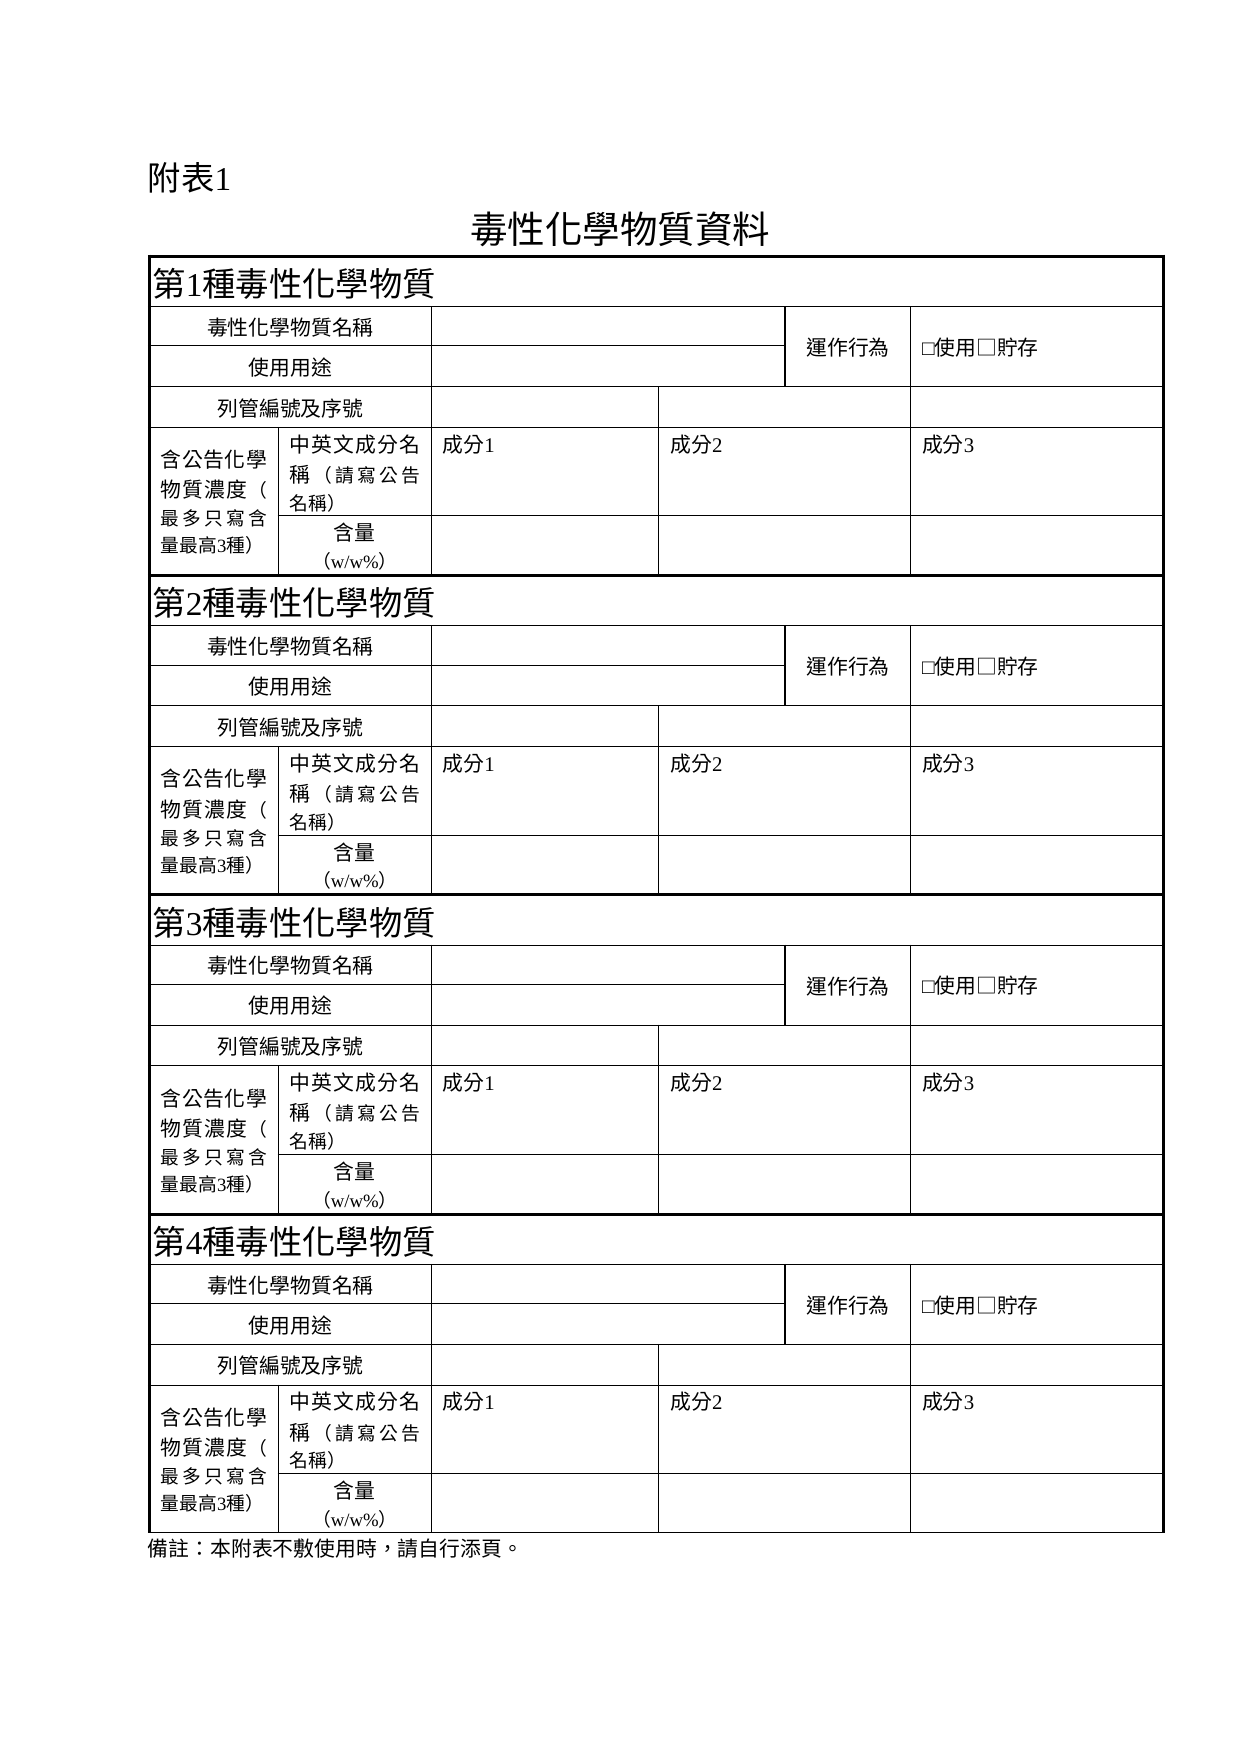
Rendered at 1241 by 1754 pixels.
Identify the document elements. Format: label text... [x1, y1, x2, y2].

table_cell □使用□貯存 [911, 946, 1162, 1024]
table_cell 使用用途 [151, 985, 431, 1024]
text 附表1 [148, 152, 1093, 200]
table_cell [432, 1026, 658, 1065]
table_cell [432, 1155, 658, 1212]
table_cell 運作行為 [786, 946, 910, 1024]
table_cell [911, 1155, 1162, 1212]
table_cell [659, 706, 910, 746]
table_cell [911, 706, 1162, 746]
table_cell 中英文成分名稱（請寫公告名稱） [279, 428, 431, 515]
text 毒性化學物質資料 [148, 200, 1093, 254]
table_cell [911, 1345, 1162, 1384]
table_cell 成分2 [659, 1386, 910, 1473]
table_cell 含量 （w/w%） [279, 516, 431, 574]
table_cell 第4種毒性化學物質 [151, 1216, 1162, 1264]
table_cell 含公告化學物質濃度（最多只寫含量最高3種） [151, 747, 278, 893]
table_cell 列管編號及序號 [151, 387, 431, 427]
table_cell 第2種毒性化學物質 [151, 577, 1162, 625]
table_cell [432, 706, 658, 746]
table_cell [911, 516, 1162, 574]
table_cell [659, 1155, 910, 1212]
table_cell 列管編號及序號 [151, 1345, 431, 1384]
table_cell [911, 1026, 1162, 1065]
table_cell □使用□貯存 [911, 1265, 1162, 1344]
table_cell [432, 307, 784, 345]
table_cell [432, 836, 658, 893]
table_cell 成分3 [911, 428, 1162, 515]
table_cell 成分2 [659, 747, 910, 835]
table_cell [911, 1474, 1162, 1532]
table_cell [432, 666, 784, 705]
table_cell [659, 516, 910, 574]
table_header 第1種毒性化學物質 [151, 258, 1162, 306]
table_cell 成分3 [911, 1386, 1162, 1473]
table_cell 列管編號及序號 [151, 706, 431, 746]
table_cell 中英文成分名稱（請寫公告名稱） [279, 1386, 431, 1473]
table_cell 含公告化學物質濃度（最多只寫含量最高3種） [151, 1386, 278, 1532]
table_cell 毒性化學物質名稱 [151, 626, 431, 665]
table_cell [659, 1345, 910, 1384]
table_cell 含量 （w/w%） [279, 1155, 431, 1212]
table_cell 成分3 [911, 747, 1162, 835]
table_cell 含量 （w/w%） [279, 836, 431, 893]
text 備註：本附表不敷使用時，請自行添頁。 [148, 1533, 1093, 1563]
table_cell 中英文成分名稱（請寫公告名稱） [279, 1066, 431, 1154]
table_cell 成分2 [659, 428, 910, 515]
table_cell [911, 387, 1162, 427]
table_cell 第3種毒性化學物質 [151, 896, 1162, 944]
table_cell 成分3 [911, 1066, 1162, 1154]
table_cell 含公告化學物質濃度（最多只寫含量最高3種） [151, 428, 278, 574]
table_cell 運作行為 [786, 626, 910, 705]
table_cell [432, 626, 784, 665]
table_cell [432, 985, 784, 1024]
table_cell 成分1 [432, 1386, 658, 1473]
table_cell 含公告化學物質濃度（最多只寫含量最高3種） [151, 1066, 278, 1212]
table_cell [659, 1026, 910, 1065]
table_cell 含量 （w/w%） [279, 1474, 431, 1532]
table_cell 毒性化學物質名稱 [151, 1265, 431, 1303]
table_cell 運作行為 [786, 307, 910, 386]
table_cell [432, 387, 658, 427]
table_cell 成分1 [432, 428, 658, 515]
table_cell [432, 1474, 658, 1532]
table_cell 使用用途 [151, 346, 431, 386]
table_cell [432, 1304, 784, 1344]
table_cell [432, 516, 658, 574]
table_cell [659, 387, 910, 427]
table_cell 使用用途 [151, 1304, 431, 1344]
table_cell [432, 946, 784, 984]
table_cell 毒性化學物質名稱 [151, 307, 431, 345]
table_cell □使用□貯存 [911, 307, 1162, 386]
table_cell 毒性化學物質名稱 [151, 946, 431, 984]
table_cell □使用□貯存 [911, 626, 1162, 705]
table_cell 列管編號及序號 [151, 1026, 431, 1065]
table_cell [432, 1345, 658, 1384]
table_cell [432, 1265, 784, 1303]
table_cell [911, 836, 1162, 893]
table_cell [659, 1474, 910, 1532]
table_cell 成分1 [432, 1066, 658, 1154]
table_cell 使用用途 [151, 666, 431, 705]
table_cell 運作行為 [786, 1265, 910, 1344]
table_cell [659, 836, 910, 893]
table_cell 中英文成分名稱（請寫公告名稱） [279, 747, 431, 835]
table_cell 成分2 [659, 1066, 910, 1154]
table_cell [432, 346, 784, 386]
table_cell 成分1 [432, 747, 658, 835]
